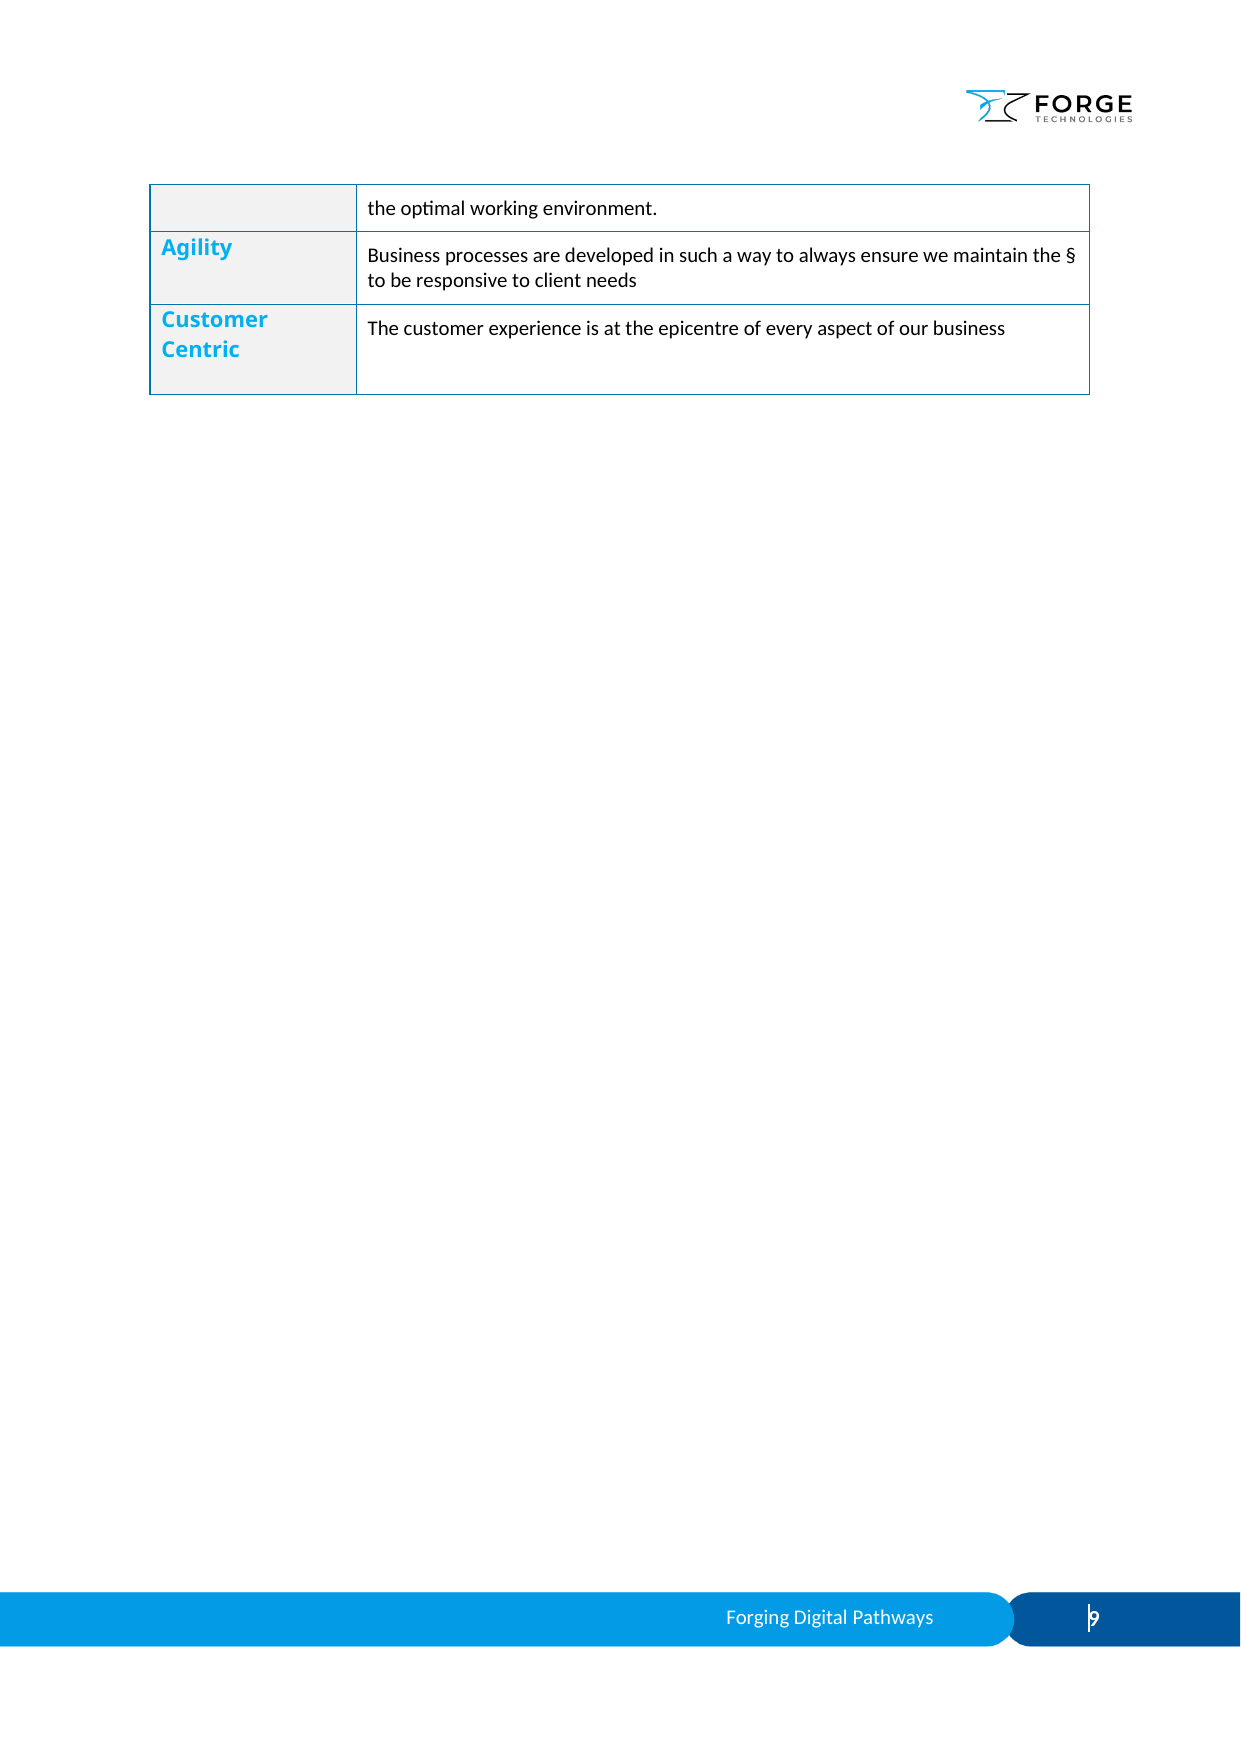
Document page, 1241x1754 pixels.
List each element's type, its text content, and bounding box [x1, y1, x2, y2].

table_cell Business processes are developed in such a way to always ensure we maintain the § to be responsive to client needs [357, 232, 1089, 303]
table_cell Balance [151, 185, 356, 231]
table_cell We operate in a balanced way, respecting our clients’ and colleagues time to create the optimal working environment. [357, 185, 1089, 231]
table_cell Agility [151, 232, 356, 303]
table_cell The customer experience is at the epicentre of every aspect of our business [357, 305, 1089, 394]
table_cell Customer Centric [151, 305, 356, 394]
